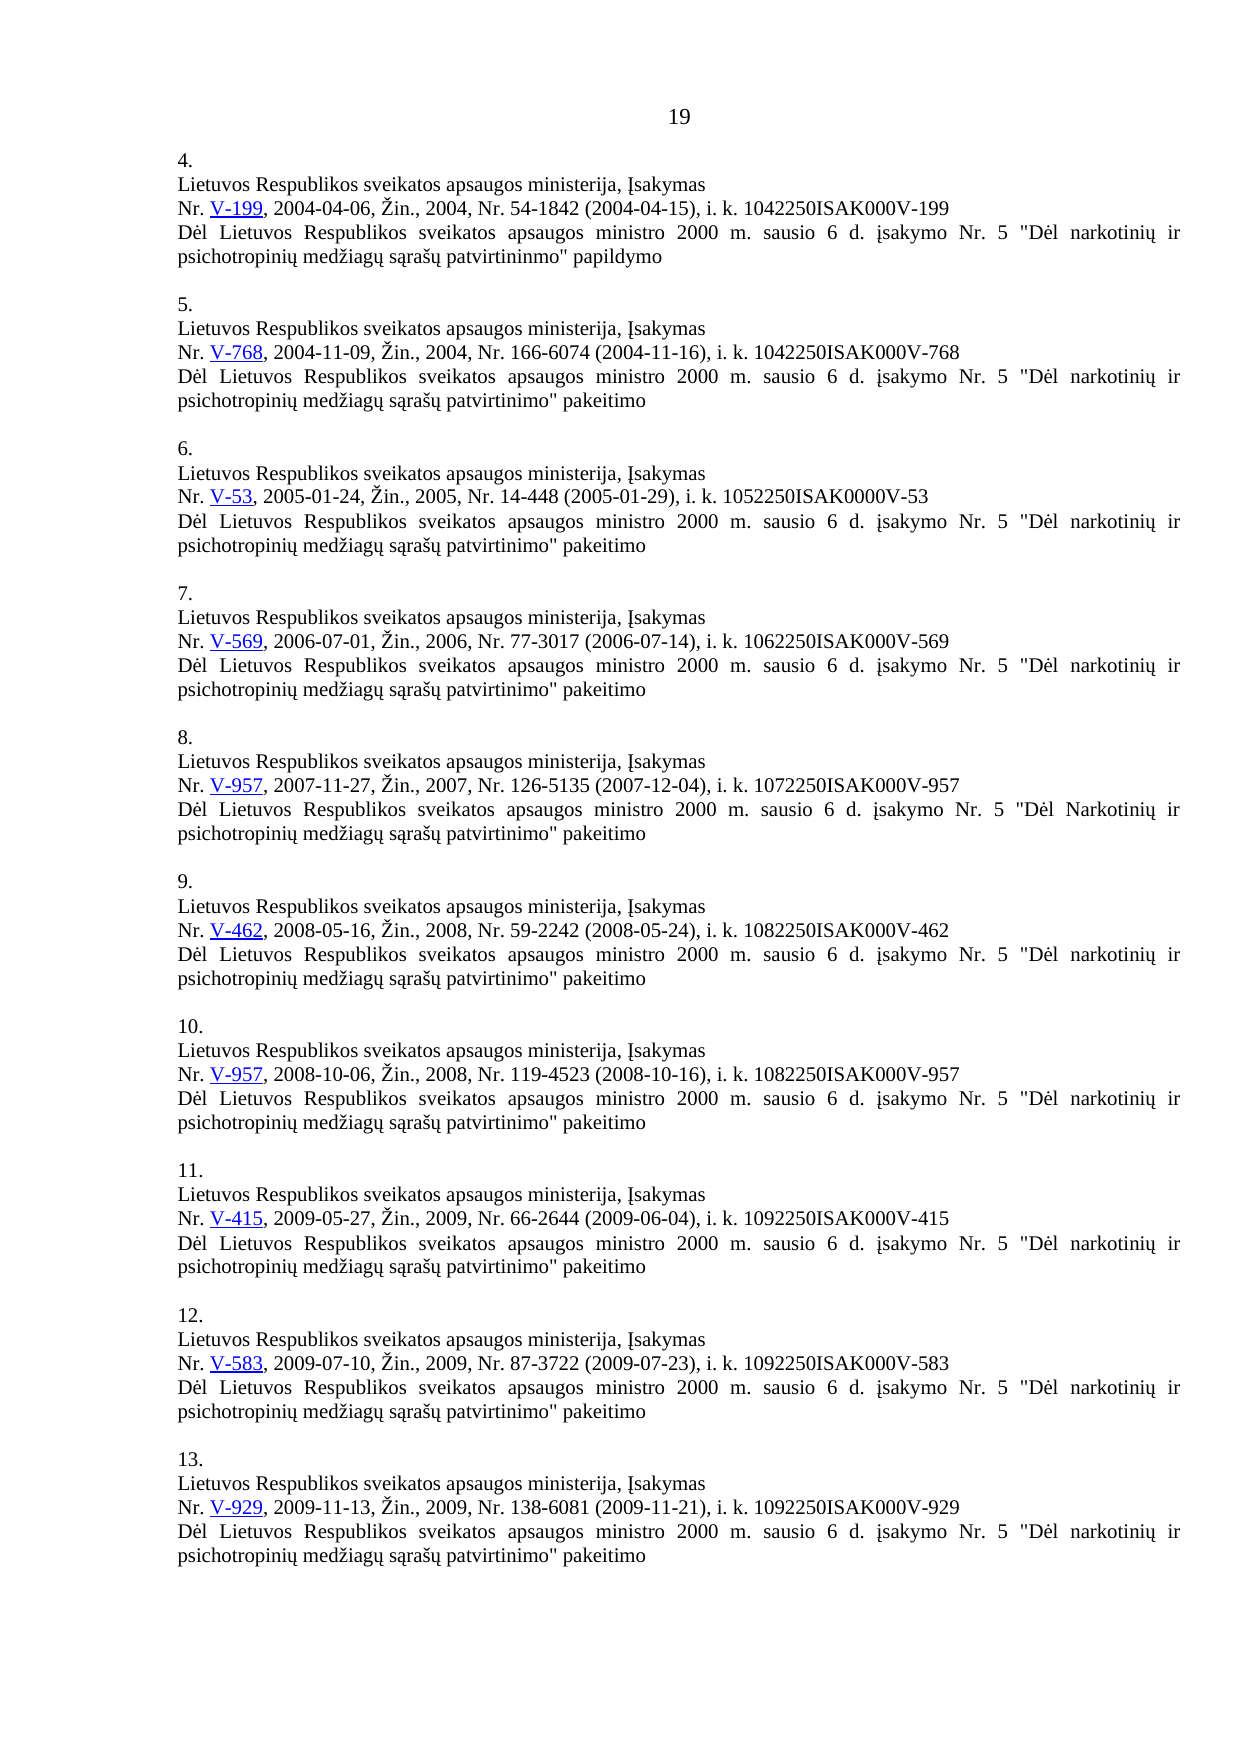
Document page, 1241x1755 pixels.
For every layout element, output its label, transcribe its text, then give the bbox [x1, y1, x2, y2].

text Dėl Lietuvos Respublikos sveikatos apsaugos ministro 2000 m. sausio 6 d. įsakymo Nr. 5 "Dėl narkotinių ir psichotropinių medžiagų sąrašų patvirtininmo" papildymo [177, 220, 1181, 268]
text 5. [177, 292, 1181, 316]
text Dėl Lietuvos Respublikos sveikatos apsaugos ministro 2000 m. sausio 6 d. įsakymo Nr. 5 "Dėl narkotinių ir psichotropinių medžiagų sąrašų patvirtinimo" pakeitimo [177, 1519, 1181, 1567]
text Nr. V-415, 2009-05-27, Žin., 2009, Nr. 66-2644 (2009-06-04), i. k. 1092250ISAK000V-415 [177, 1206, 1181, 1230]
text Nr. V-53, 2005-01-24, Žin., 2005, Nr. 14-448 (2005-01-29), i. k. 1052250ISAK0000V-53 [177, 484, 1181, 508]
text Dėl Lietuvos Respublikos sveikatos apsaugos ministro 2000 m. sausio 6 d. įsakymo Nr. 5 "Dėl Narkotinių ir psichotropinių medžiagų sąrašų patvirtinimo" pakeitimo [177, 797, 1181, 845]
text Dėl Lietuvos Respublikos sveikatos apsaugos ministro 2000 m. sausio 6 d. įsakymo Nr. 5 "Dėl narkotinių ir psichotropinių medžiagų sąrašų patvirtinimo" pakeitimo [177, 1375, 1181, 1423]
text Dėl Lietuvos Respublikos sveikatos apsaugos ministro 2000 m. sausio 6 d. įsakymo Nr. 5 "Dėl narkotinių ir psichotropinių medžiagų sąrašų patvirtinimo" pakeitimo [177, 1086, 1181, 1134]
text Dėl Lietuvos Respublikos sveikatos apsaugos ministro 2000 m. sausio 6 d. įsakymo Nr. 5 "Dėl narkotinių ir psichotropinių medžiagų sąrašų patvirtinimo" pakeitimo [177, 942, 1181, 990]
text 4. [177, 148, 1181, 172]
text 7. [177, 581, 1181, 605]
text Dėl Lietuvos Respublikos sveikatos apsaugos ministro 2000 m. sausio 6 d. įsakymo Nr. 5 "Dėl narkotinių ir psichotropinių medžiagų sąrašų patvirtinimo" pakeitimo [177, 364, 1181, 412]
text Nr. V-929, 2009-11-13, Žin., 2009, Nr. 138-6081 (2009-11-21), i. k. 1092250ISAK000V-929 [177, 1495, 1181, 1519]
text 6. [177, 436, 1181, 460]
text 11. [177, 1158, 1181, 1182]
text Lietuvos Respublikos sveikatos apsaugos ministerija, Įsakymas [177, 1182, 1181, 1206]
text Lietuvos Respublikos sveikatos apsaugos ministerija, Įsakymas [177, 316, 1181, 340]
text Lietuvos Respublikos sveikatos apsaugos ministerija, Įsakymas [177, 605, 1181, 629]
text Nr. V-569, 2006-07-01, Žin., 2006, Nr. 77-3017 (2006-07-14), i. k. 1062250ISAK000V-569 [177, 629, 1181, 653]
text Lietuvos Respublikos sveikatos apsaugos ministerija, Įsakymas [177, 1471, 1181, 1495]
text Dėl Lietuvos Respublikos sveikatos apsaugos ministro 2000 m. sausio 6 d. įsakymo Nr. 5 "Dėl narkotinių ir psichotropinių medžiagų sąrašų patvirtinimo" pakeitimo [177, 653, 1181, 701]
text Nr. V-957, 2008-10-06, Žin., 2008, Nr. 119-4523 (2008-10-16), i. k. 1082250ISAK000V-957 [177, 1062, 1181, 1086]
text Nr. V-768, 2004-11-09, Žin., 2004, Nr. 166-6074 (2004-11-16), i. k. 1042250ISAK000V-768 [177, 340, 1181, 364]
text Nr. V-199, 2004-04-06, Žin., 2004, Nr. 54-1842 (2004-04-15), i. k. 1042250ISAK000V-199 [177, 196, 1181, 220]
text Lietuvos Respublikos sveikatos apsaugos ministerija, Įsakymas [177, 460, 1181, 484]
text Nr. V-462, 2008-05-16, Žin., 2008, Nr. 59-2242 (2008-05-24), i. k. 1082250ISAK000V-462 [177, 918, 1181, 942]
text 13. [177, 1447, 1181, 1471]
text Nr. V-957, 2007-11-27, Žin., 2007, Nr. 126-5135 (2007-12-04), i. k. 1072250ISAK000V-957 [177, 773, 1181, 797]
text Nr. V-583, 2009-07-10, Žin., 2009, Nr. 87-3722 (2009-07-23), i. k. 1092250ISAK000V-583 [177, 1351, 1181, 1375]
text 12. [177, 1303, 1181, 1327]
text Lietuvos Respublikos sveikatos apsaugos ministerija, Įsakymas [177, 749, 1181, 773]
text Lietuvos Respublikos sveikatos apsaugos ministerija, Įsakymas [177, 893, 1181, 918]
text Dėl Lietuvos Respublikos sveikatos apsaugos ministro 2000 m. sausio 6 d. įsakymo Nr. 5 "Dėl narkotinių ir psichotropinių medžiagų sąrašų patvirtinimo" pakeitimo [177, 1230, 1181, 1278]
text Dėl Lietuvos Respublikos sveikatos apsaugos ministro 2000 m. sausio 6 d. įsakymo Nr. 5 "Dėl narkotinių ir psichotropinių medžiagų sąrašų patvirtinimo" pakeitimo [177, 508, 1181, 557]
text 8. [177, 725, 1181, 749]
text 9. [177, 869, 1181, 893]
text 10. [177, 1014, 1181, 1038]
text Lietuvos Respublikos sveikatos apsaugos ministerija, Įsakymas [177, 1038, 1181, 1062]
text Lietuvos Respublikos sveikatos apsaugos ministerija, Įsakymas [177, 172, 1181, 196]
text Lietuvos Respublikos sveikatos apsaugos ministerija, Įsakymas [177, 1327, 1181, 1351]
